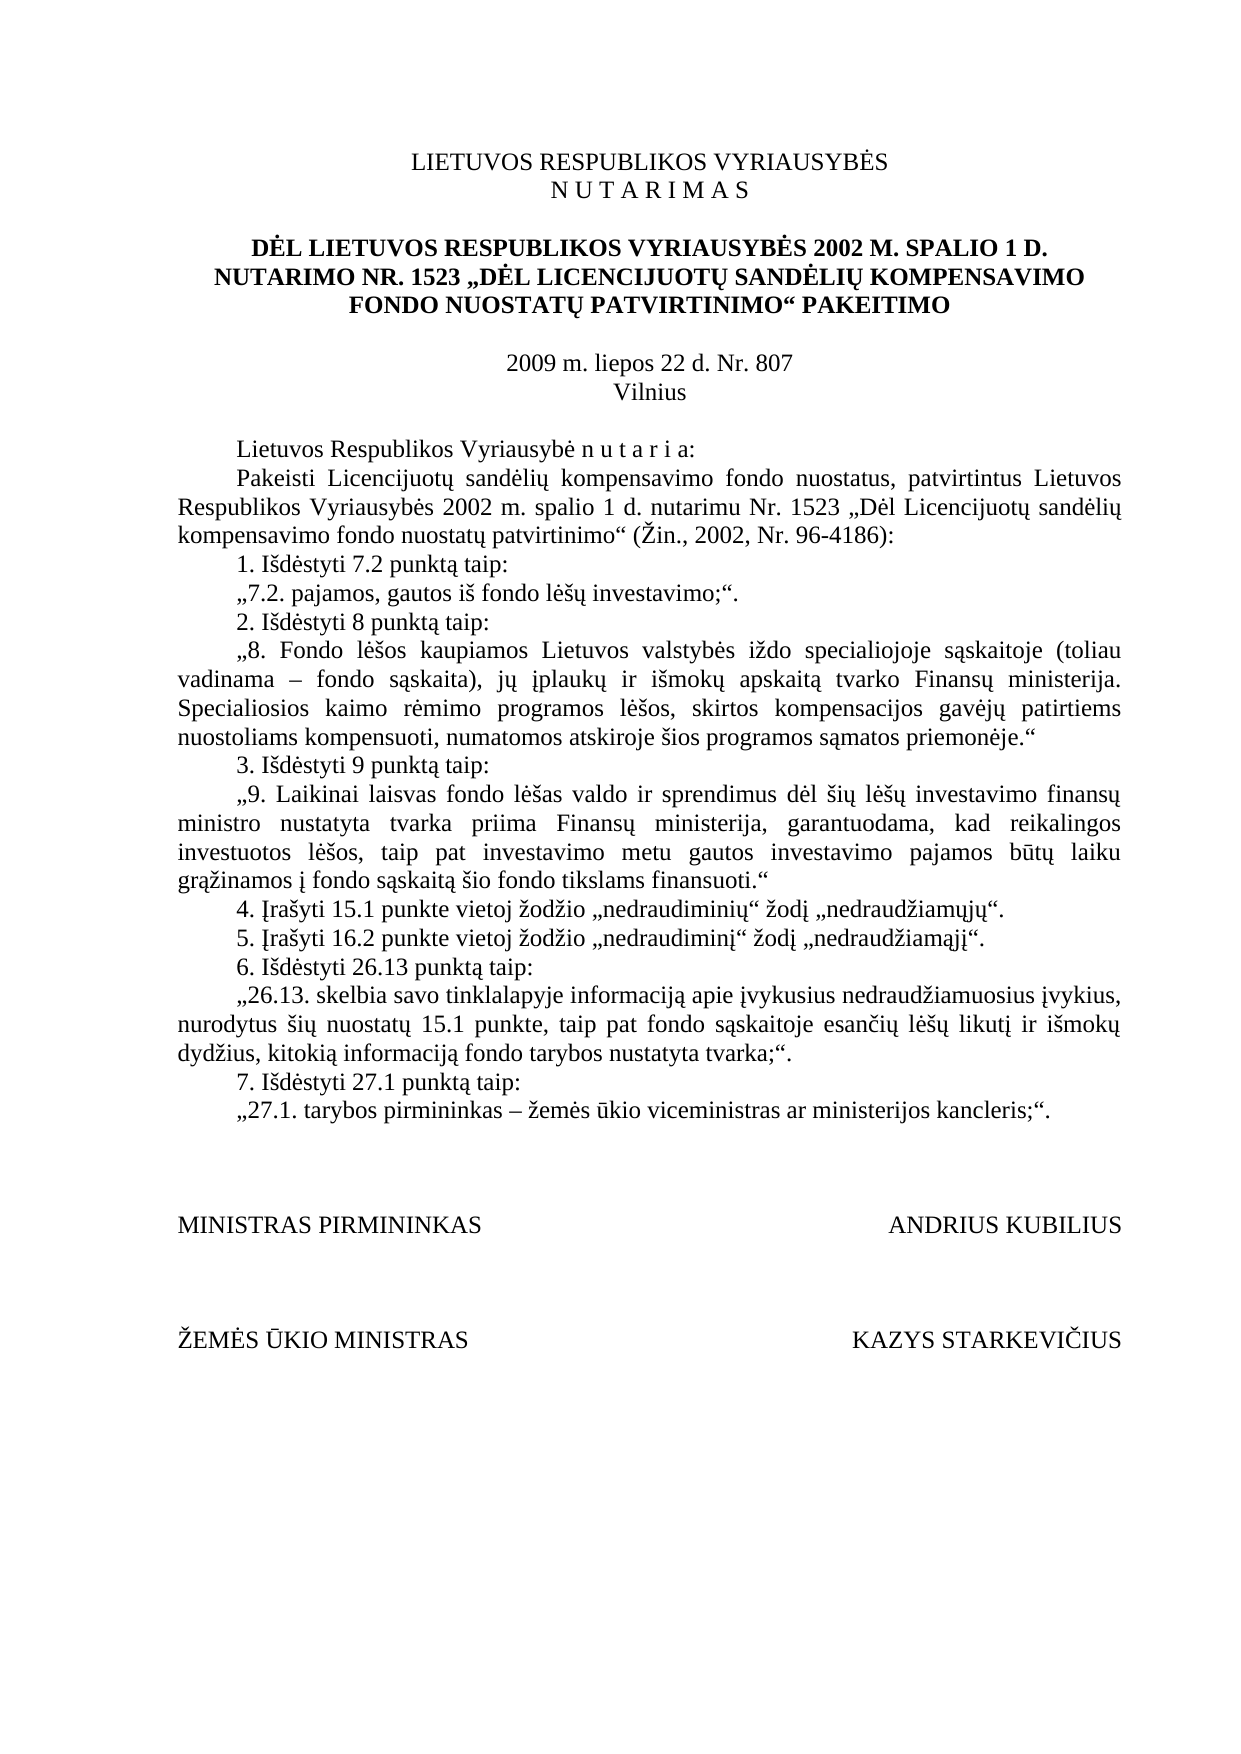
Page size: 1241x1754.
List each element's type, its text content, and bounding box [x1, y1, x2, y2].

text DĖL LIETUVOS RESPUBLIKOS VYRIAUSYBĖS 2002 M. SPALIO 1 D. NUTARIMO NR. 1523 „DĖL LICENCIJUOTŲ SANDĖLIŲ KOMPENSAVIMO FONDO NUOSTATŲ patvirtinimo“ PAKEITIMO [177, 233, 1122, 319]
text MINISTRAS PIRMININKAS ANDRIUS KUBILIUS [177, 1211, 1122, 1239]
text „26.13. skelbia savo tinklalapyje informaciją apie įvykusius nedraudžiamuosius įvykius, nurodytus šių nuostatų 15.1 punkte, taip pat fondo sąskaitoje esančių lėšų likutį ir išmokų dydžius, kitokią informaciją fondo tarybos nustatyta tvarka;“. [177, 981, 1122, 1067]
text „27.1. tarybos pirmininkas – žemės ūkio viceministras ar ministerijos kancleris;“. [177, 1096, 1122, 1124]
text Lietuvos Respublikos Vyriausybė nutaria: [177, 434, 1122, 463]
text 3. Išdėstyti 9 punktą taip: [177, 751, 1122, 779]
text 1. Išdėstyti 7.2 punktą taip: [177, 549, 1122, 578]
text Vilnius [177, 377, 1122, 406]
text NUTARIMAS [177, 176, 1122, 204]
text „8. Fondo lėšos kaupiamos Lietuvos valstybės iždo specialiojoje sąskaitoje (toliau vadinama – fondo sąskaita), jų įplaukų ir išmokų apskaitą tvarko Finansų ministerija. Specialiosios kaimo rėmimo programos lėšos, skirtos kompensacijos gavėjų patirtiems nuostoliams kompensuoti, numatomos atskiroje šios programos sąmatos priemonėje.“ [177, 636, 1122, 751]
text „9. Laikinai laisvas fondo lėšas valdo ir sprendimus dėl šių lėšų investavimo finansų ministro nustatyta tvarka priima Finansų ministerija, garantuodama, kad reikalingos investuotos lėšos, taip pat investavimo metu gautos investavimo pajamos būtų laiku grąžinamos į fondo sąskaitą šio fondo tikslams finansuoti.“ [177, 779, 1122, 894]
text 2009 m. liepos 22 d. Nr. 807 [177, 348, 1122, 377]
text LIETUVOS RESPUBLIKOS VYRIAUSYBĖS [177, 147, 1122, 176]
text Pakeisti Licencijuotų sandėlių kompensavimo fondo nuostatus, patvirtintus Lietuvos Respublikos Vyriausybės 2002 m. spalio 1 d. nutarimu Nr. 1523 „Dėl Licencijuotų sandėlių kompensavimo fondo nuostatų patvirtinimo“ (Žin., 2002, Nr. 96-4186): [177, 463, 1122, 549]
text 5. Įrašyti 16.2 punkte vietoj žodžio „nedraudiminį“ žodį „nedraudžiamąjį“. [177, 923, 1122, 952]
text 2. Išdėstyti 8 punktą taip: [177, 607, 1122, 636]
text 7. Išdėstyti 27.1 punktą taip: [177, 1067, 1122, 1096]
text ŽEMĖS ŪKIO MINISTRAS KAZYS STARKEVIČIUS [177, 1326, 1122, 1354]
text 6. Išdėstyti 26.13 punktą taip: [177, 952, 1122, 981]
text „7.2. pajamos, gautos iš fondo lėšų investavimo;“. [177, 578, 1122, 607]
text 4. Įrašyti 15.1 punkte vietoj žodžio „nedraudiminių“ žodį „nedraudžiamųjų“. [177, 894, 1122, 923]
